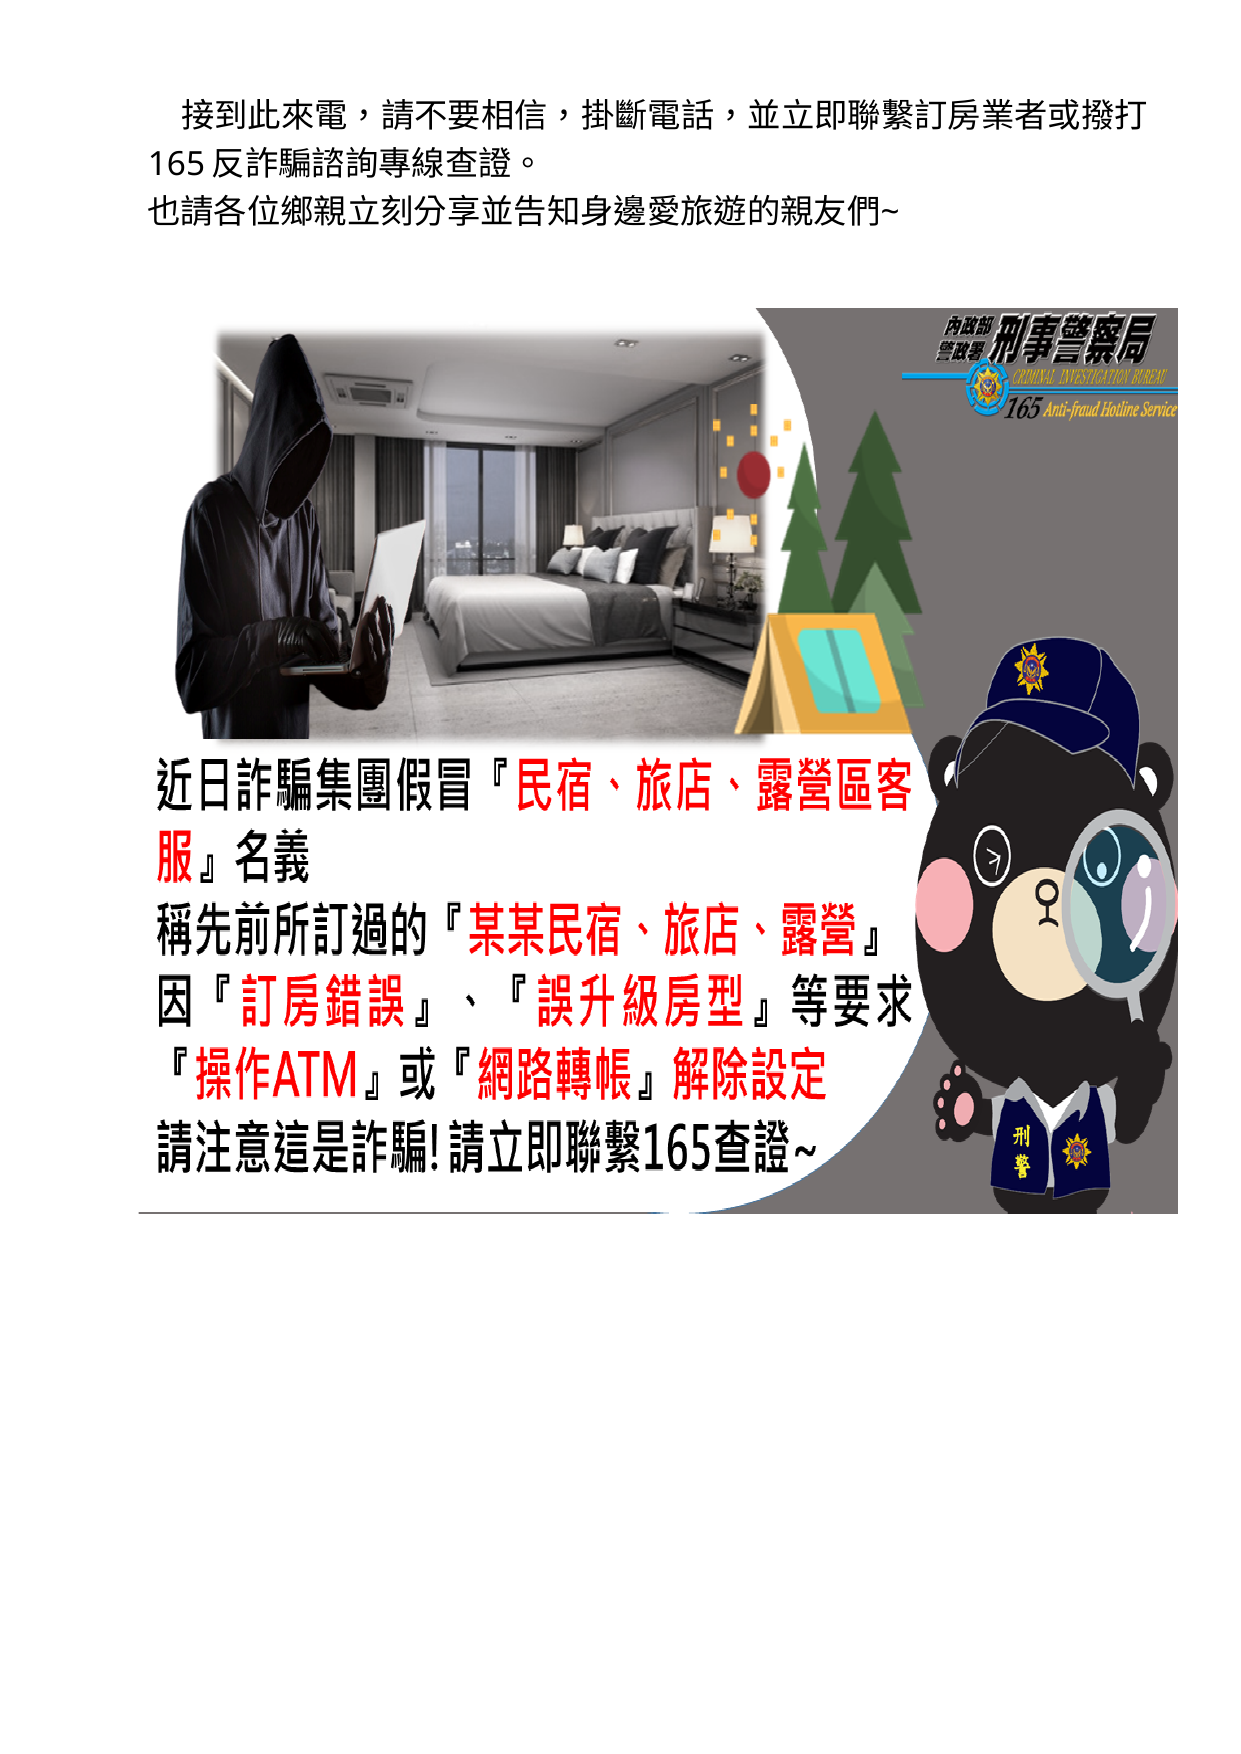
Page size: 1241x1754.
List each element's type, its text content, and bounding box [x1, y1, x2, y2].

picture [138, 308, 1178, 1214]
list 接到此來電，請不要相信，掛斷電話，並立即聯繫訂房業者或撥打165反詐騙諮詢專線查證。 [148, 89, 1152, 185]
list 也請各位鄉親立刻分享並告知身邊愛旅遊的親友們~ [114, 185, 1152, 234]
